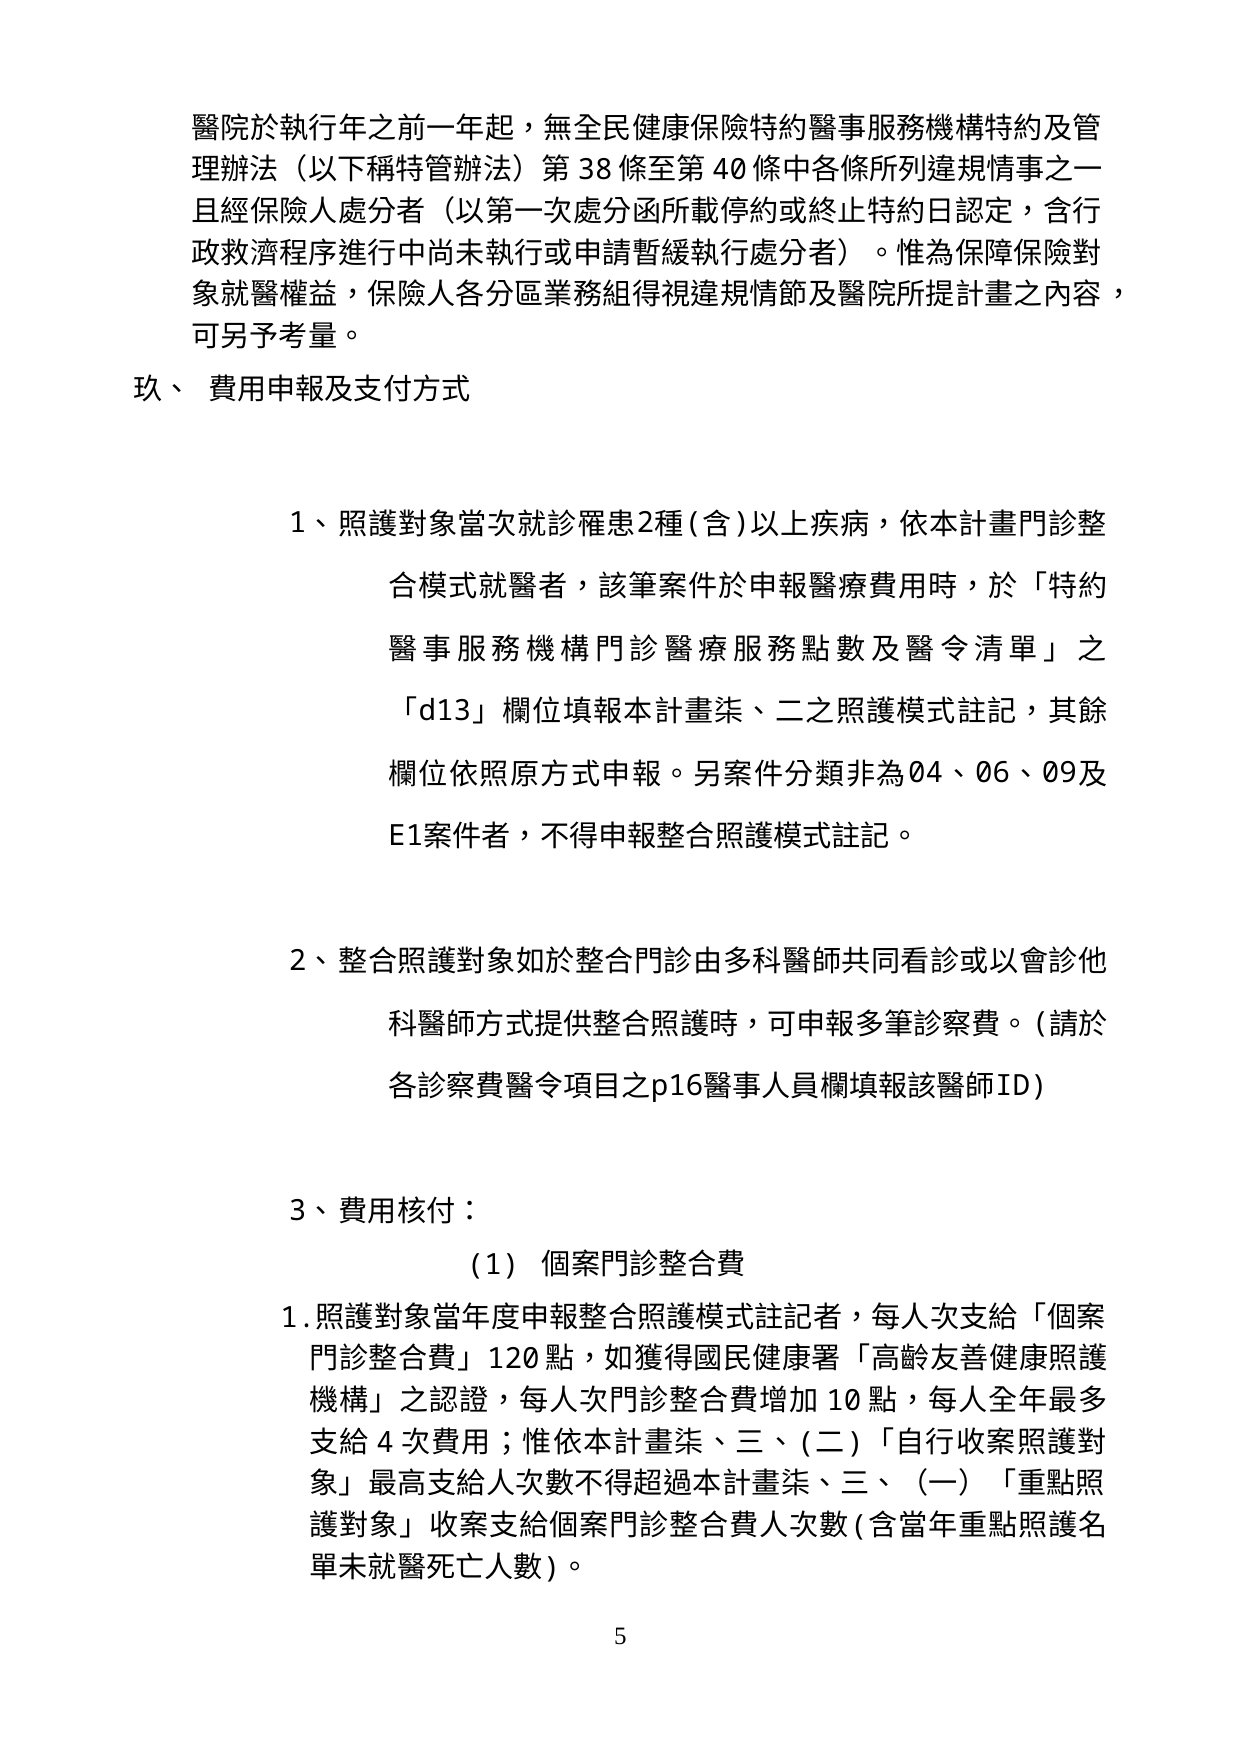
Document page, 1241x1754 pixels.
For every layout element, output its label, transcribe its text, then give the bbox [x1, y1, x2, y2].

list 費用申報及支付方式 [133, 366, 1107, 408]
list 整合照護對象如於整合門診由多科醫師共同看診或以會診他科醫師方式提供整合照護時，可申報多筆診察費。(請於各診察費醫令項目之p16醫事人員欄填報該醫師ID) [288, 917, 1107, 1105]
list 個案門診整合費 [467, 1241, 1107, 1283]
list 照護對象當次就診罹患2種(含)以上疾病，依本計畫門診整合模式就醫者，該筆案件於申報醫療費用時，於「特約醫事服務機構門診醫療服務點數及醫令清單」之「d13」欄位填報本計畫柒、二之照護模式註記，其餘欄位依照原方式申報。另案件分類非為04、06、09及E1案件者，不得申報整合照護模式註記。 [288, 480, 1107, 855]
list 費用核付： [288, 1167, 1107, 1230]
text 1.照護對象當年度申報整合照護模式註記者，每人次支給「個案門診整合費」120點，如獲得國民健康署「高齡友善健康照護機構」之認證，每人次門診整合費增加10點，每人全年最多支給4次費用；惟依本計畫柒、三、(二)「自行收案照護對象」最高支給人次數不得超過本計畫柒、三、（一）「重點照護對象」收案支給個案門診整合費人次數(含當年重點照護名單未就醫死亡人數)。 [280, 1294, 1107, 1586]
text 醫院於執行年之前一年起，無全民健康保險特約醫事服務機構特約及管理辦法（以下稱特管辦法）第38條至第40條中各條所列違規情事之一且經保險人處分者（以第一次處分函所載停約或終止特約日認定，含行政救濟程序進行中尚未執行或申請暫緩執行處分者）。惟為保障保險對象就醫權益，保險人各分區業務組得視違規情節及醫院所提計畫之內容，可另予考量。 [191, 105, 1104, 355]
